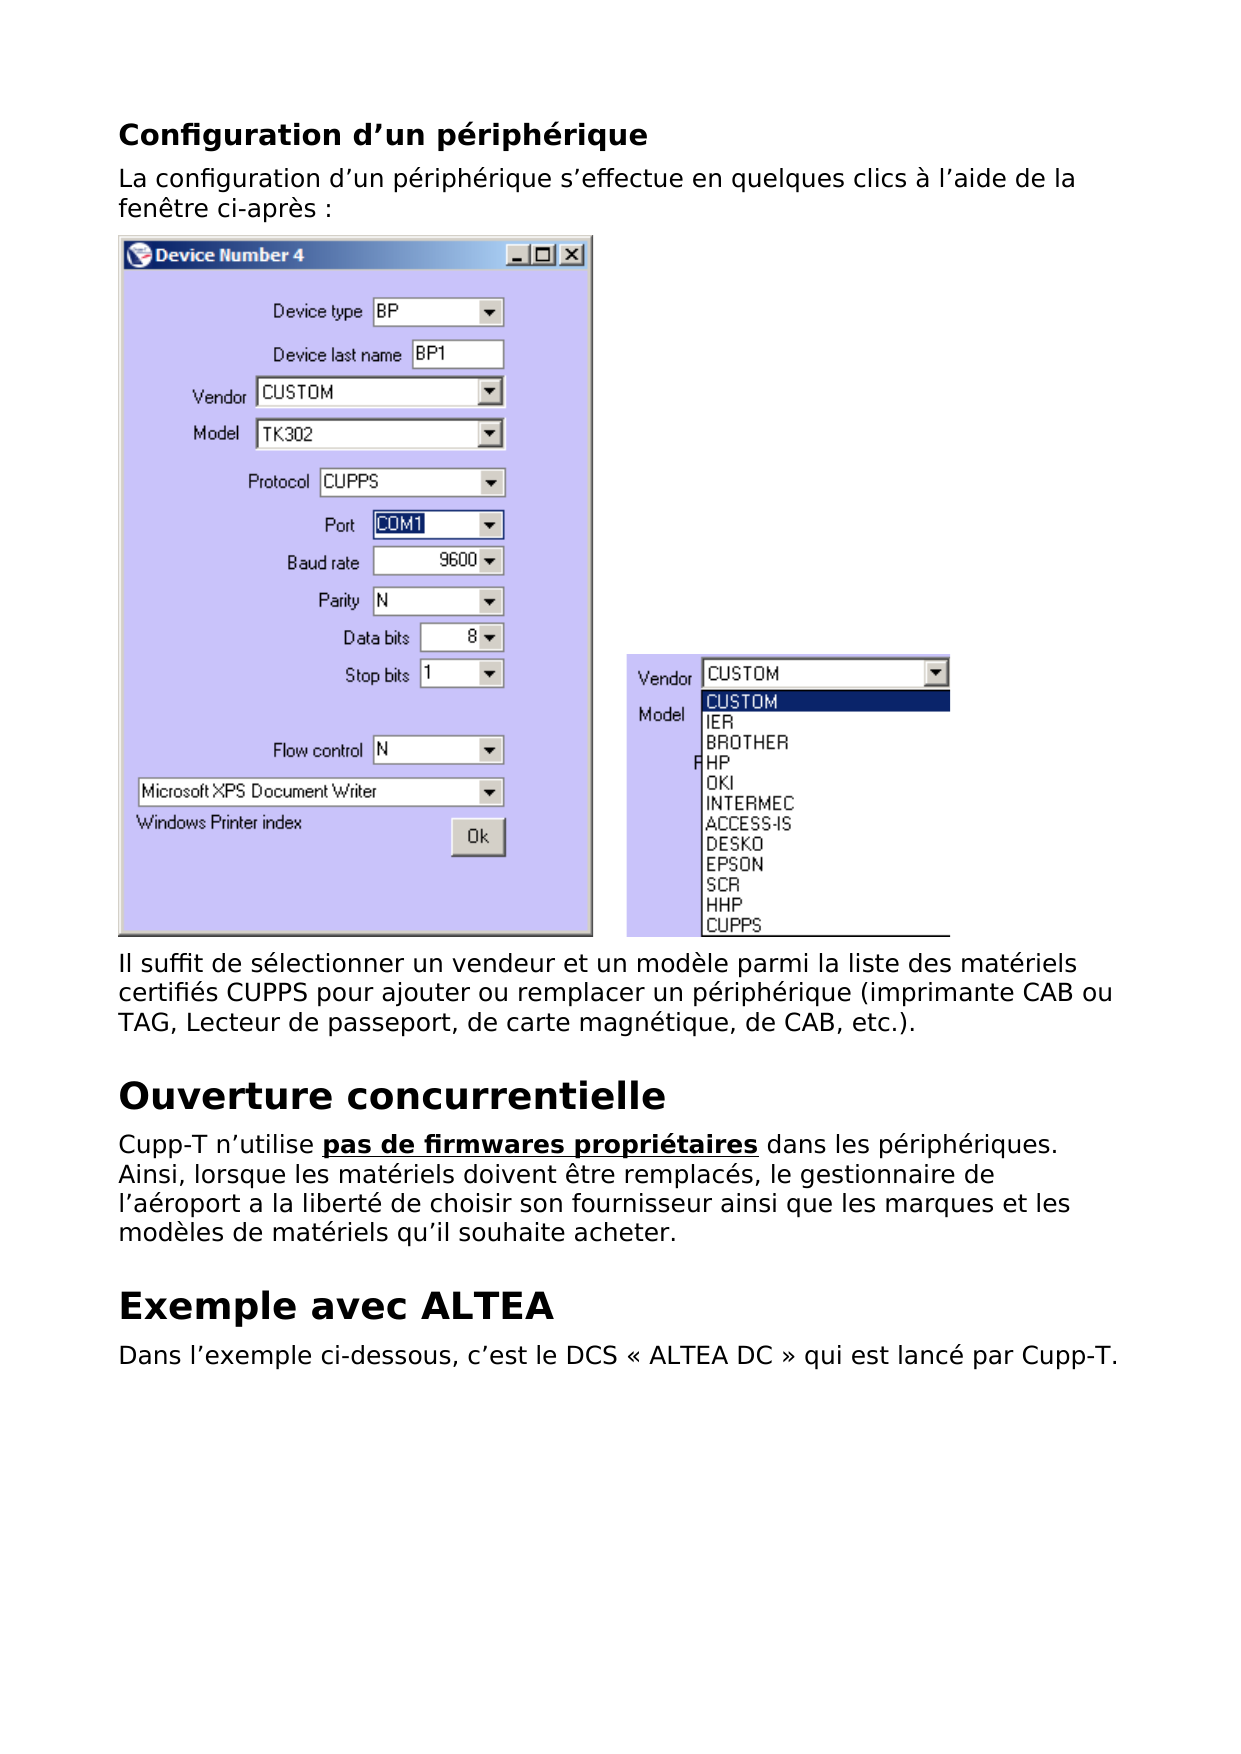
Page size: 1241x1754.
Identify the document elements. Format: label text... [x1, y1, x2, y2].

picture [626, 654, 951, 937]
subtitle Ouverture concurrentielle [118, 1074, 1122, 1118]
picture [118, 235, 594, 937]
text Dans l’exemple ci-dessous, c’est le DCS « ALTEA DC » qui est lancé par Cupp-T. [118, 1341, 1122, 1370]
text La configuration d’un périphérique s’effectue en quelques clics à l’aide de la fenêtre ci-après : [118, 164, 1122, 223]
text Cupp-T n’utilise pas de firmwares propriétaires dans les périphériques. Ainsi, lorsque les matériels doivent être remplacés, le gestionnaire de l’aéroport a la liberté de choisir son fournisseur ainsi que les marques et les modèles de matériels qu’il souhaite acheter. [118, 1131, 1122, 1247]
text Il suffit de sélectionner un vendeur et un modèle parmi la liste des matériels certifiés CUPPS pour ajouter ou remplacer un périphérique (imprimante CAB ou TAG, Lecteur de passeport, de carte magnétique, de CAB, etc.). [118, 949, 1122, 1037]
subtitle Configuration d’un périphérique [118, 118, 1122, 152]
subtitle Exemple avec ALTEA [118, 1285, 1122, 1328]
